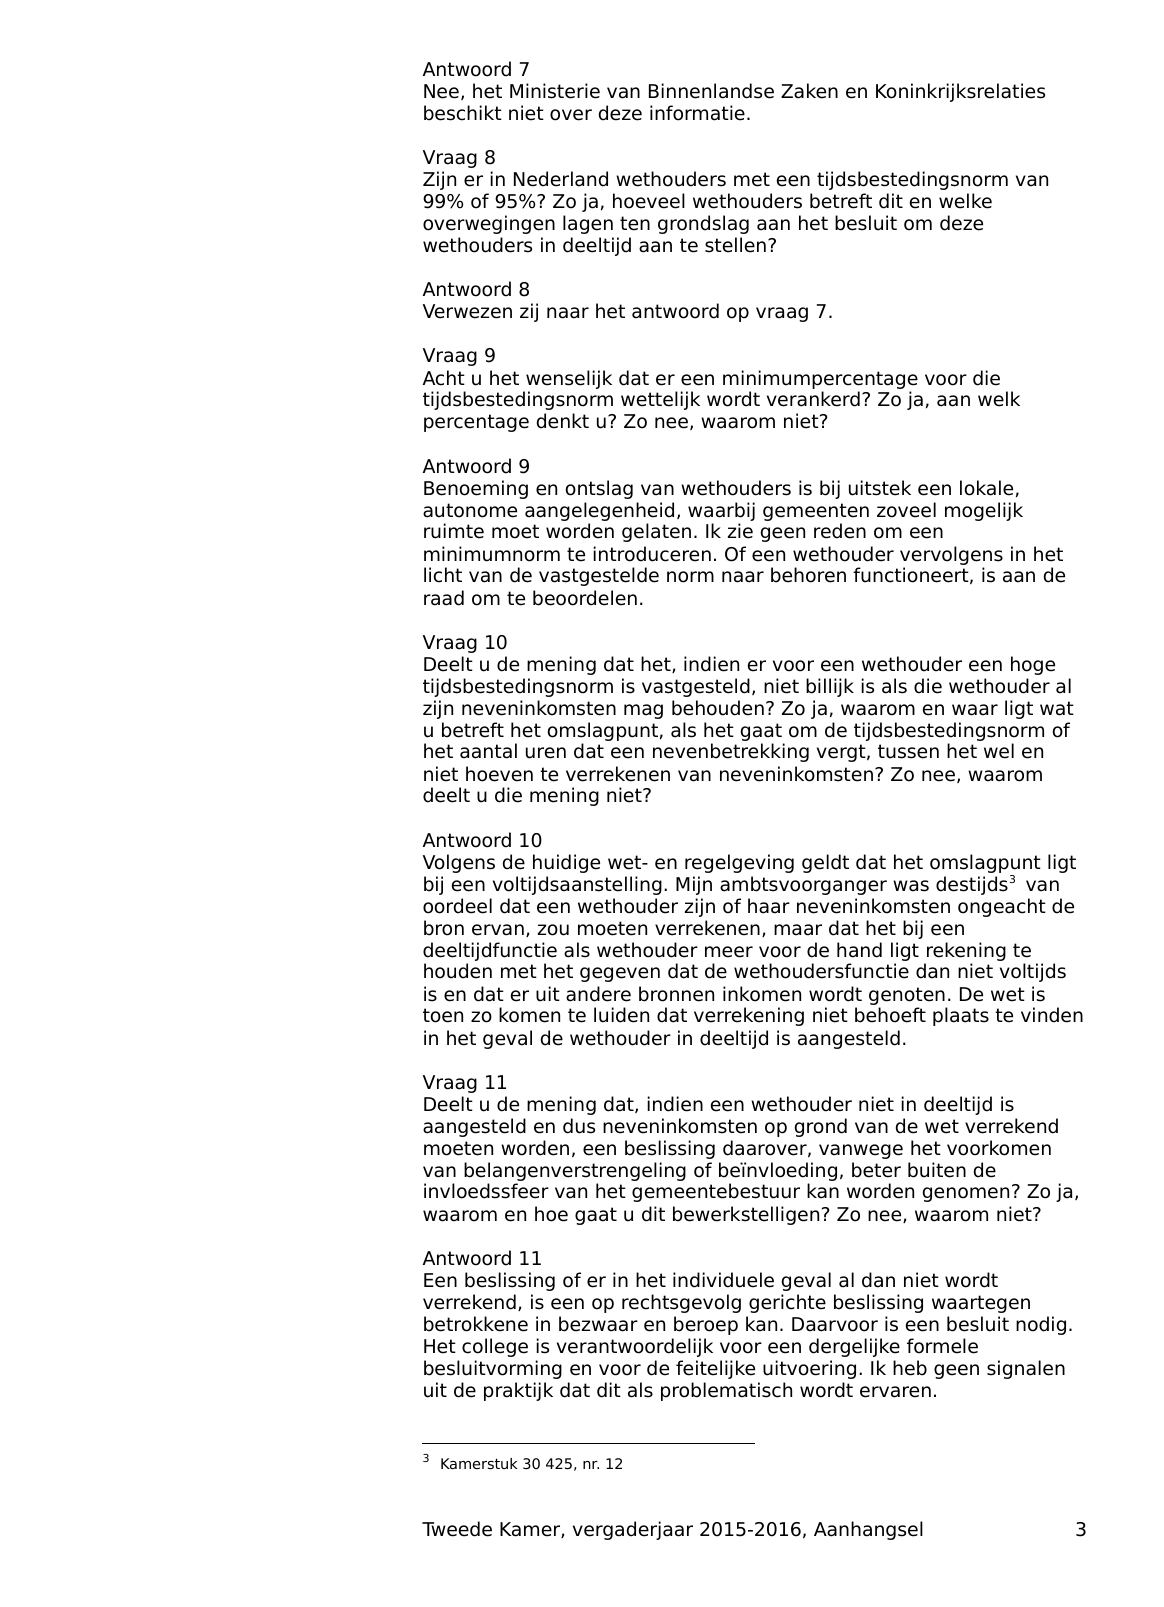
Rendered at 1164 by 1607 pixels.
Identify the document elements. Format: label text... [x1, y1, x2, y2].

text Zijn er in Nederland wethouders met een tijdsbestedingsnorm van 99% of 95%? Zo ja, hoeveel wethouders betreft dit en welke overwegingen lagen ten grondslag aan het besluit om deze wethouders in deeltijd aan te stellen? [422, 169, 1087, 257]
text Antwoord 10 [422, 829, 1087, 852]
text Deelt u de mening dat het, indien er voor een wethouder een hoge tijdsbestedingsnorm is vastgesteld, niet billijk is als die wethouder al zijn neveninkomsten mag behouden? Zo ja, waarom en waar ligt wat u betreft het omslagpunt, als het gaat om de tijdsbestedingsnorm of het aantal uren dat een nevenbetrekking vergt, tussen het wel en niet hoeven te verrekenen van neveninkomsten? Zo nee, waarom deelt u die mening niet? [422, 653, 1087, 807]
text Verwezen zij naar het antwoord op vraag 7. [422, 301, 1087, 323]
text Vraag 10 [422, 632, 1087, 653]
text Antwoord 9 [422, 456, 1087, 477]
text Deelt u de mening dat, indien een wethouder niet in deeltijd is aangesteld en dus neveninkomsten op grond van de wet verrekend moeten worden, een beslissing daarover, vanwege het voorkomen van belangenverstrengeling of beïnvloeding, beter buiten de invloedssfeer van het gemeentebestuur kan worden genomen? Zo ja, waarom en hoe gaat u dit bewerkstelligen? Zo nee, waarom niet? [422, 1093, 1087, 1225]
text Volgens de huidige wet- en regelgeving geldt dat het omslagpunt ligt bij een voltijdsaanstelling. Mijn ambtsvoorganger was destijds van oordeel dat een wethouder zijn of haar neveninkomsten ongeacht de bron ervan, zou moeten verrekenen, maar dat het bij een deeltijdfunctie als wethouder meer voor de hand ligt rekening te houden met het gegeven dat de wethoudersfunctie dan niet voltijds is en dat er uit andere bronnen inkomen wordt genoten. De wet is toen zo komen te luiden dat verrekening niet behoeft plaats te vinden in het geval de wethouder in deeltijd is aangesteld. [422, 852, 1087, 1049]
text Vraag 9 [422, 345, 1087, 367]
text Een beslissing of er in het individuele geval al dan niet wordt verrekend, is een op rechtsgevolg gerichte beslissing waartegen betrokkene in bezwaar en beroep kan. Daarvoor is een besluit nodig. Het college is verantwoordelijk voor een dergelijke formele besluitvorming en voor de feitelijke uitvoering. Ik heb geen signalen uit de praktijk dat dit als problematisch wordt ervaren. [422, 1269, 1087, 1401]
text Antwoord 8 [422, 279, 1087, 301]
text Acht u het wenselijk dat er een minimumpercentage voor die tijdsbestedingsnorm wettelijk wordt verankerd? Zo ja, aan welk percentage denkt u? Zo nee, waarom niet? [422, 367, 1087, 433]
text Vraag 11 [422, 1072, 1087, 1093]
text Antwoord 11 [422, 1248, 1087, 1269]
text Kamerstuk 30 425, nr. 12 [422, 1452, 1087, 1474]
text Benoeming en ontslag van wethouders is bij uitstek een lokale, autonome aangelegenheid, waarbij gemeenten zoveel mogelijk ruimte moet worden gelaten. Ik zie geen reden om een minimumnorm te introduceren. Of een wethouder vervolgens in het licht van de vastgestelde norm naar behoren functioneert, is aan de raad om te beoordelen. [422, 477, 1087, 609]
text Vraag 8 [422, 147, 1087, 169]
text Nee, het Ministerie van Binnenlandse Zaken en Koninkrijksrelaties beschikt niet over deze informatie. [422, 81, 1087, 125]
text Antwoord 7 [422, 59, 1087, 81]
